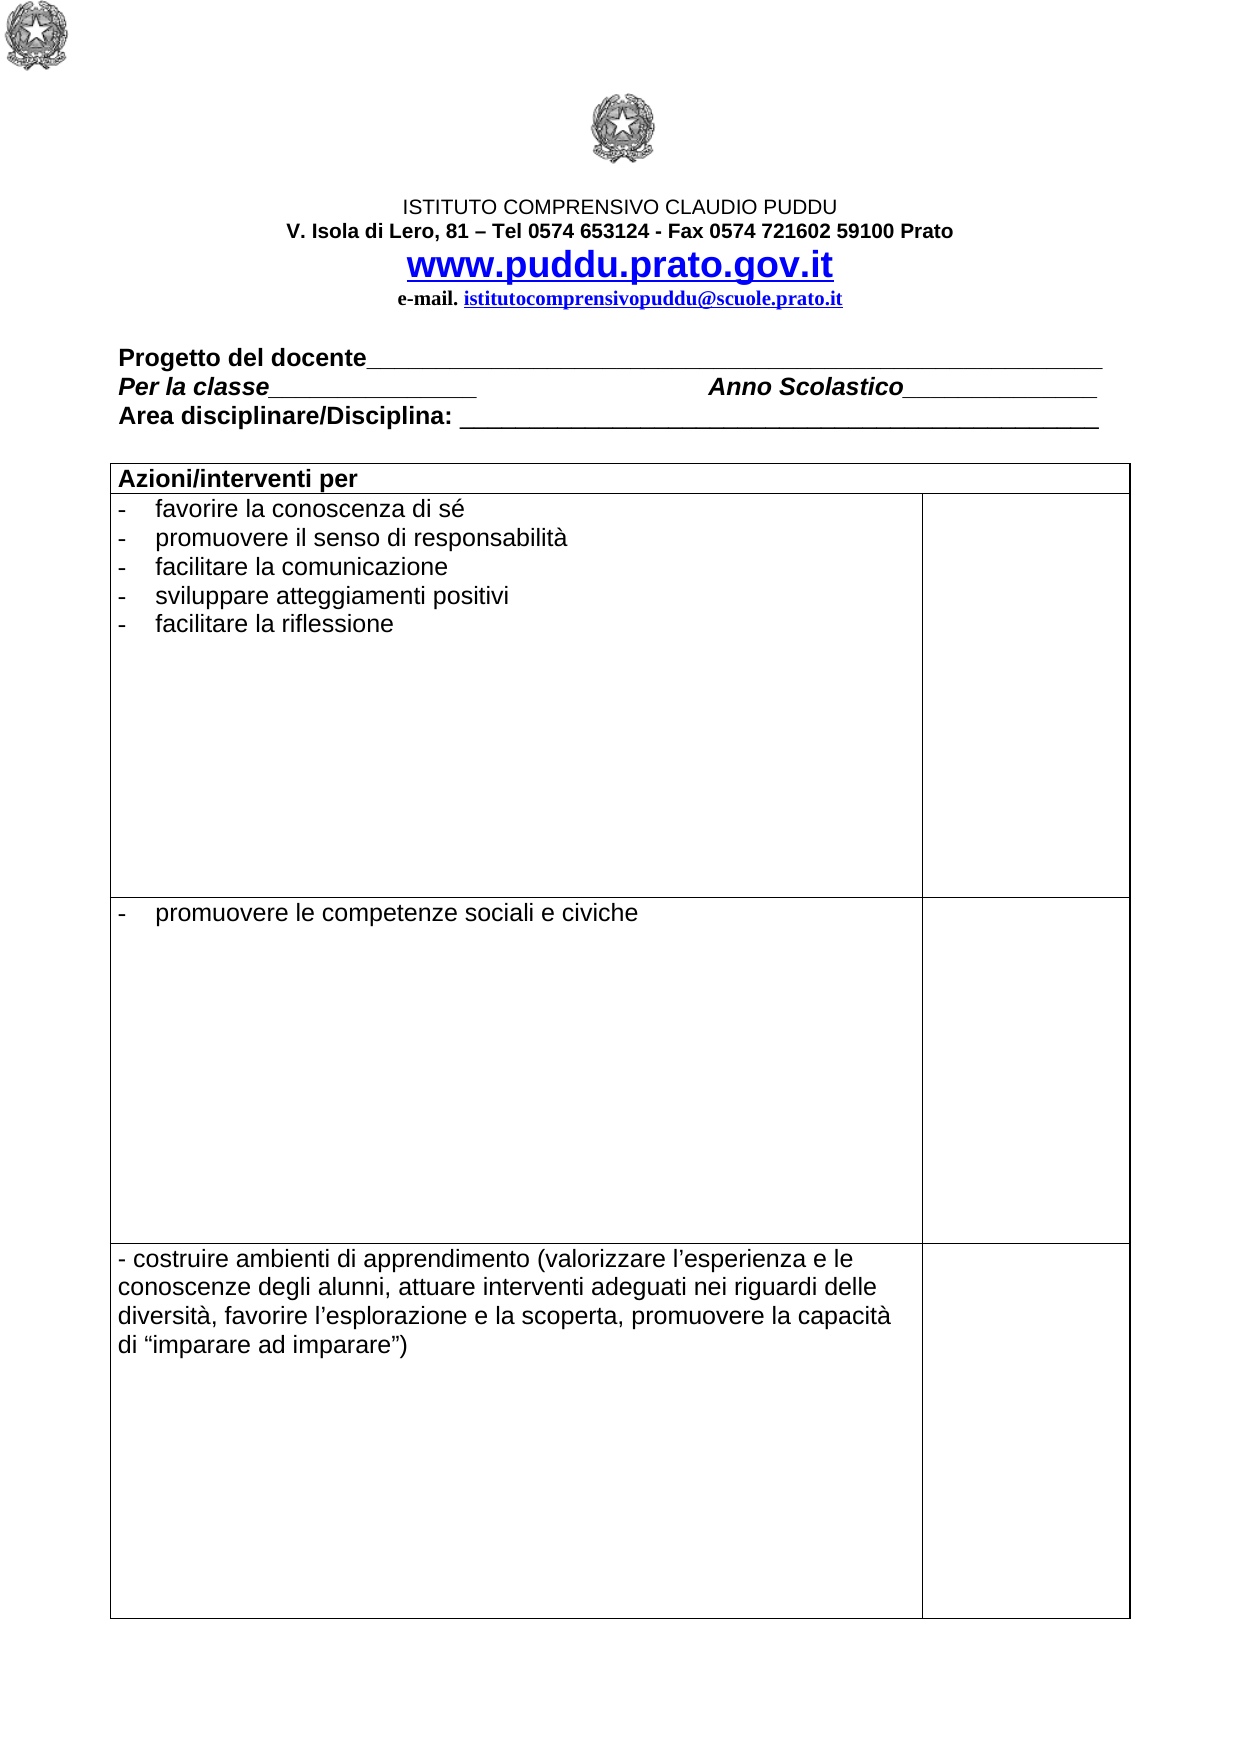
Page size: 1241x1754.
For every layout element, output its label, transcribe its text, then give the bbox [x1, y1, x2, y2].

table_cell [923, 898, 1129, 1243]
table_cell - costruire ambienti di apprendimento (valorizzare l’esperienza e le conoscenze degli alunni, attuare interventi adeguati nei riguardi delle diversità, favorire l’esplorazione e la scoperta, promuovere la capacità di “imparare ad imparare”) [111, 1244, 922, 1617]
picture [586, 92, 657, 165]
table_cell promuovere le competenze sociali e civiche [111, 898, 922, 1243]
table_cell favorire la conoscenza di sé promuovere il senso di responsabilità facilitare la comunicazione sviluppare atteggiamenti positivi facilitare la riflessione [111, 494, 922, 897]
picture [0, 0, 70, 72]
table_cell [923, 494, 1129, 897]
table_header Azioni/interventi per [111, 464, 1129, 493]
table_cell [923, 1244, 1129, 1617]
